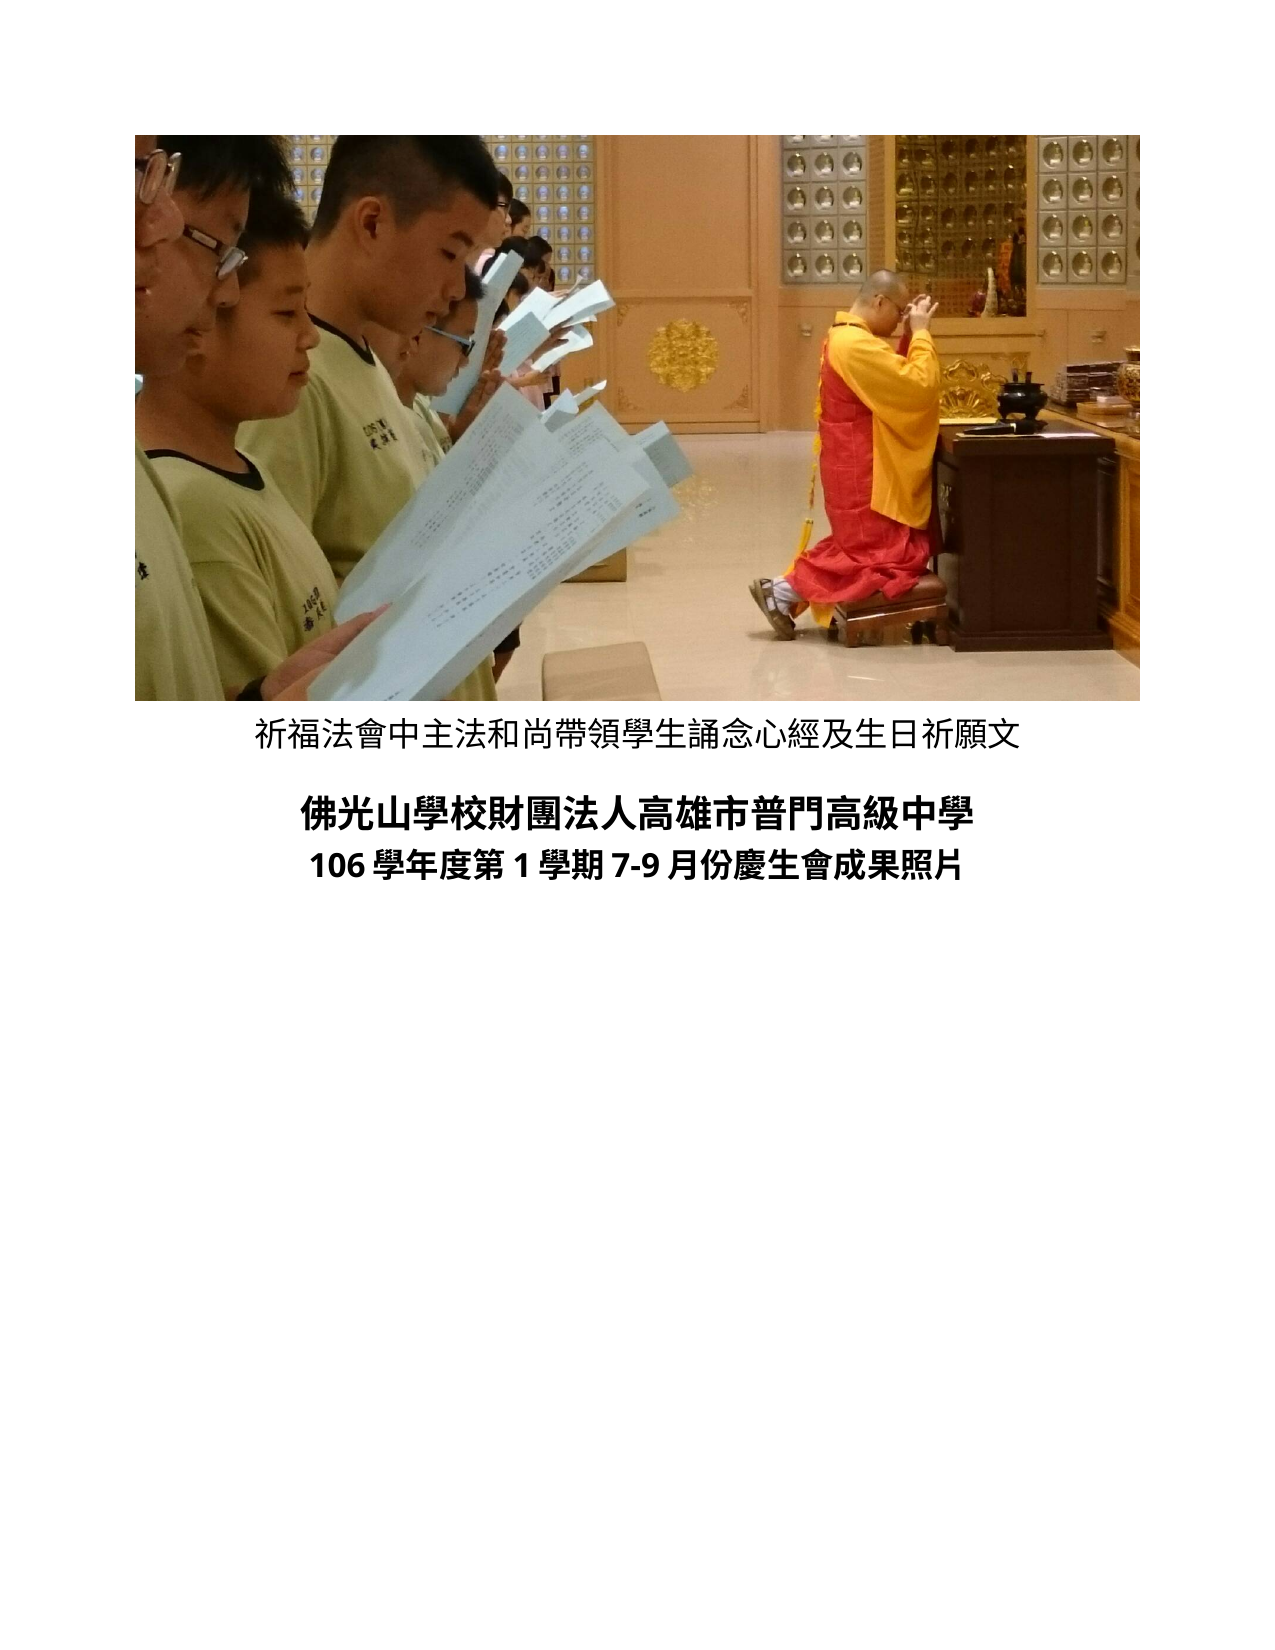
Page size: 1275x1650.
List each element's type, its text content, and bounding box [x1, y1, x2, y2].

text 祈福法會中主法和尚帶領學生誦念心經及生日祈願文 [135, 701, 1140, 756]
text 佛光山學校財團法人高雄市普門高級中學 [135, 784, 1140, 838]
picture [135, 135, 1140, 701]
text 106學年度第1學期7-9月份慶生會成果照片 [135, 838, 1140, 887]
